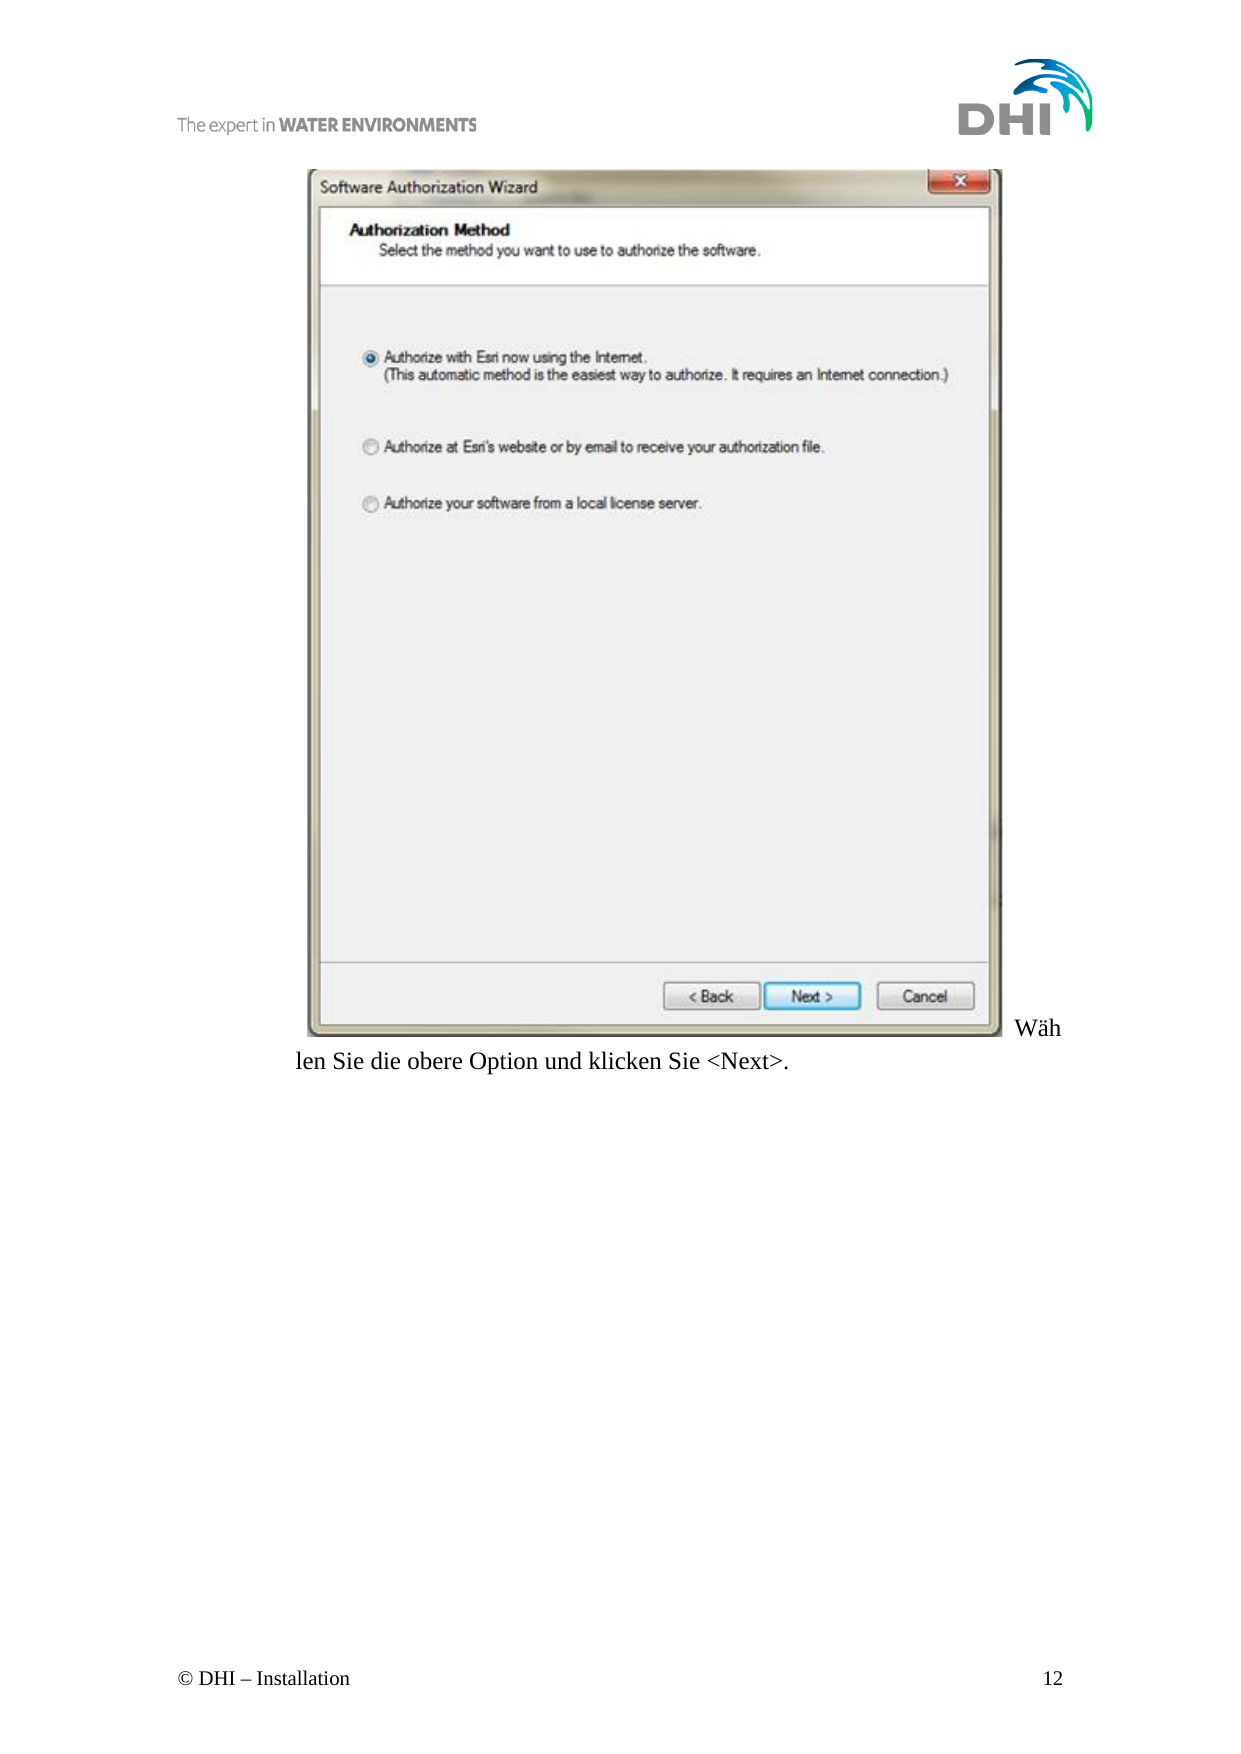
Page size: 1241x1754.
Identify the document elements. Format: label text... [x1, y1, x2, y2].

picture [177, 117, 477, 135]
picture [958, 59, 1093, 135]
text Wählen Sie die obere Option und klicken Sie <Next>. [295, 169, 1063, 1075]
picture [307, 169, 1003, 1037]
